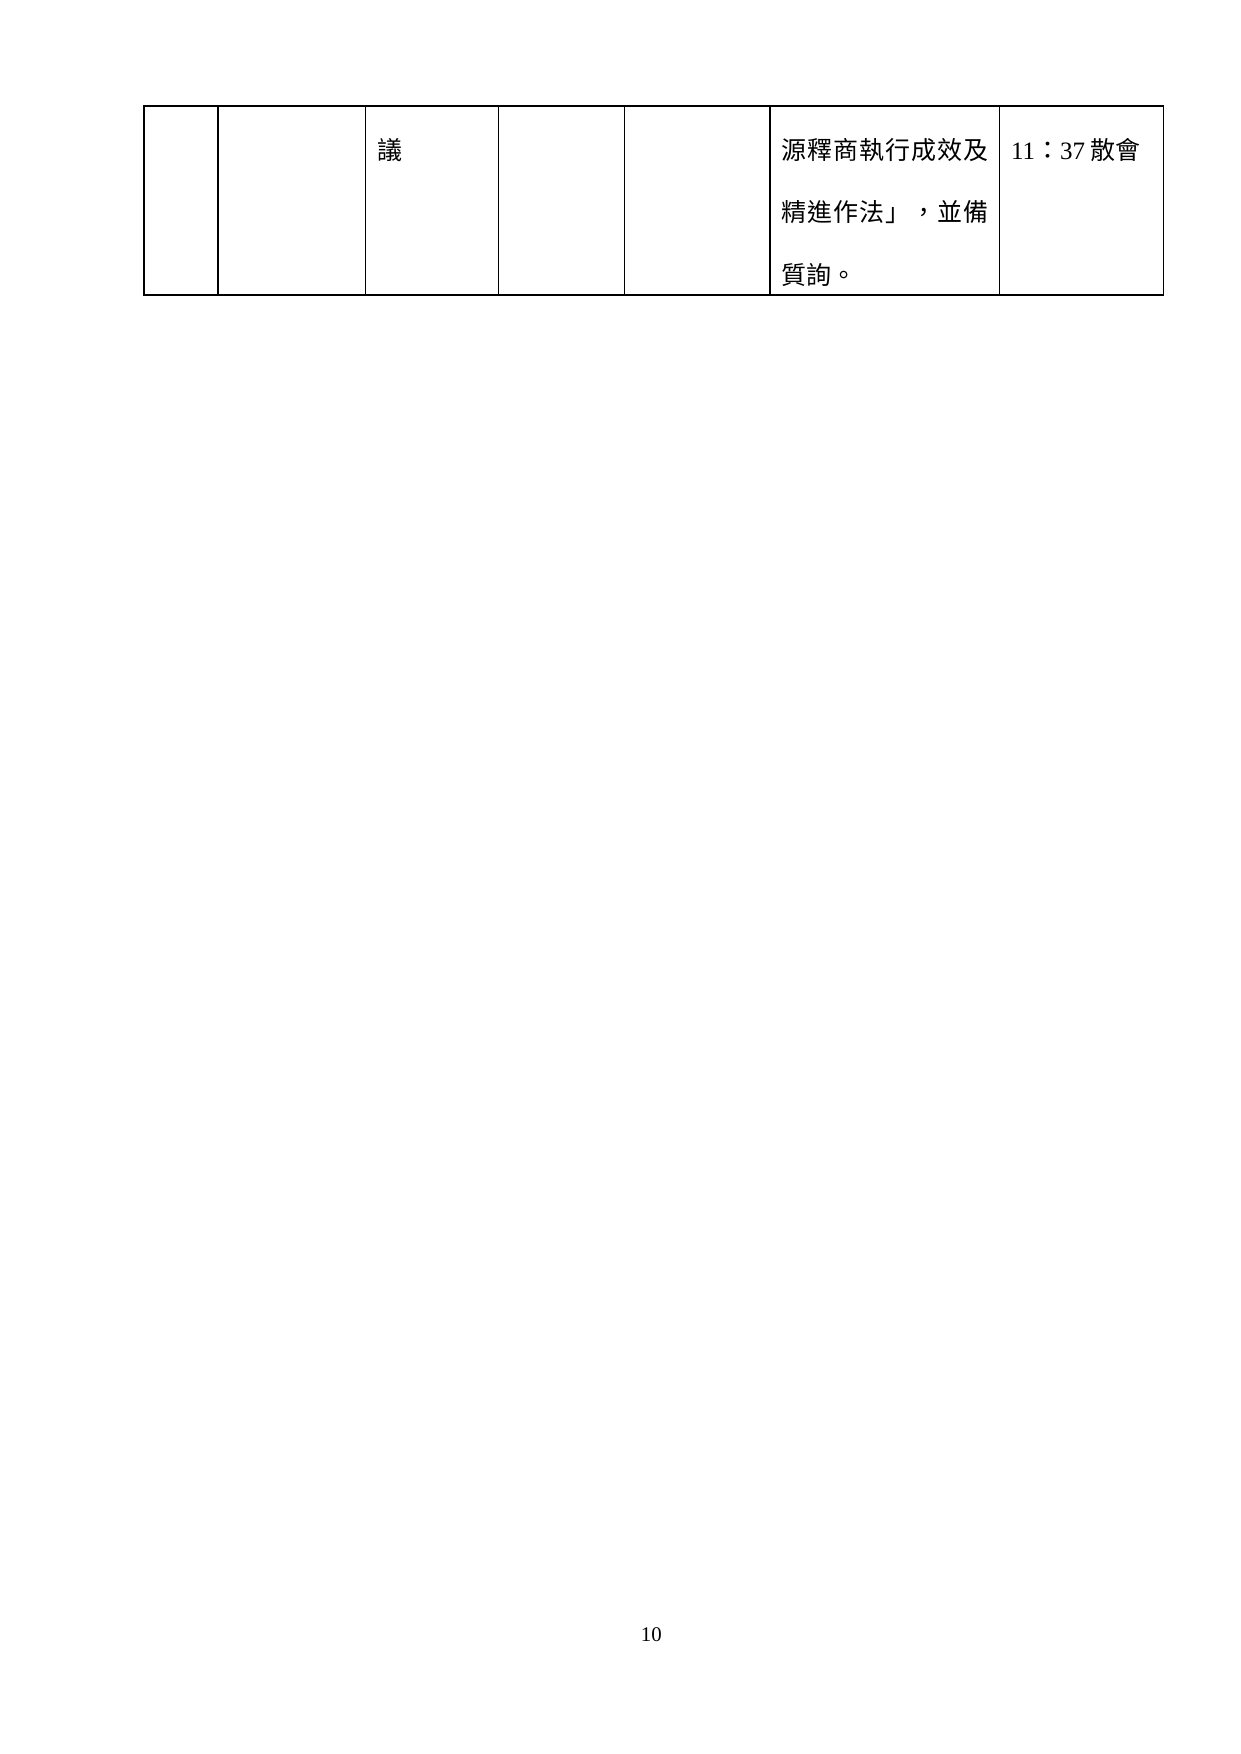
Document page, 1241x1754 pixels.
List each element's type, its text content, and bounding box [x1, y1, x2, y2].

table_cell 議 [366, 107, 498, 294]
table_cell [145, 107, 217, 294]
table_cell [219, 107, 365, 294]
table_cell 11：37散會 [1000, 107, 1163, 294]
table_cell [625, 107, 769, 294]
table_cell 源釋商執行成效及精進作法」，並備質詢。 [771, 107, 999, 294]
table_cell [499, 107, 624, 294]
